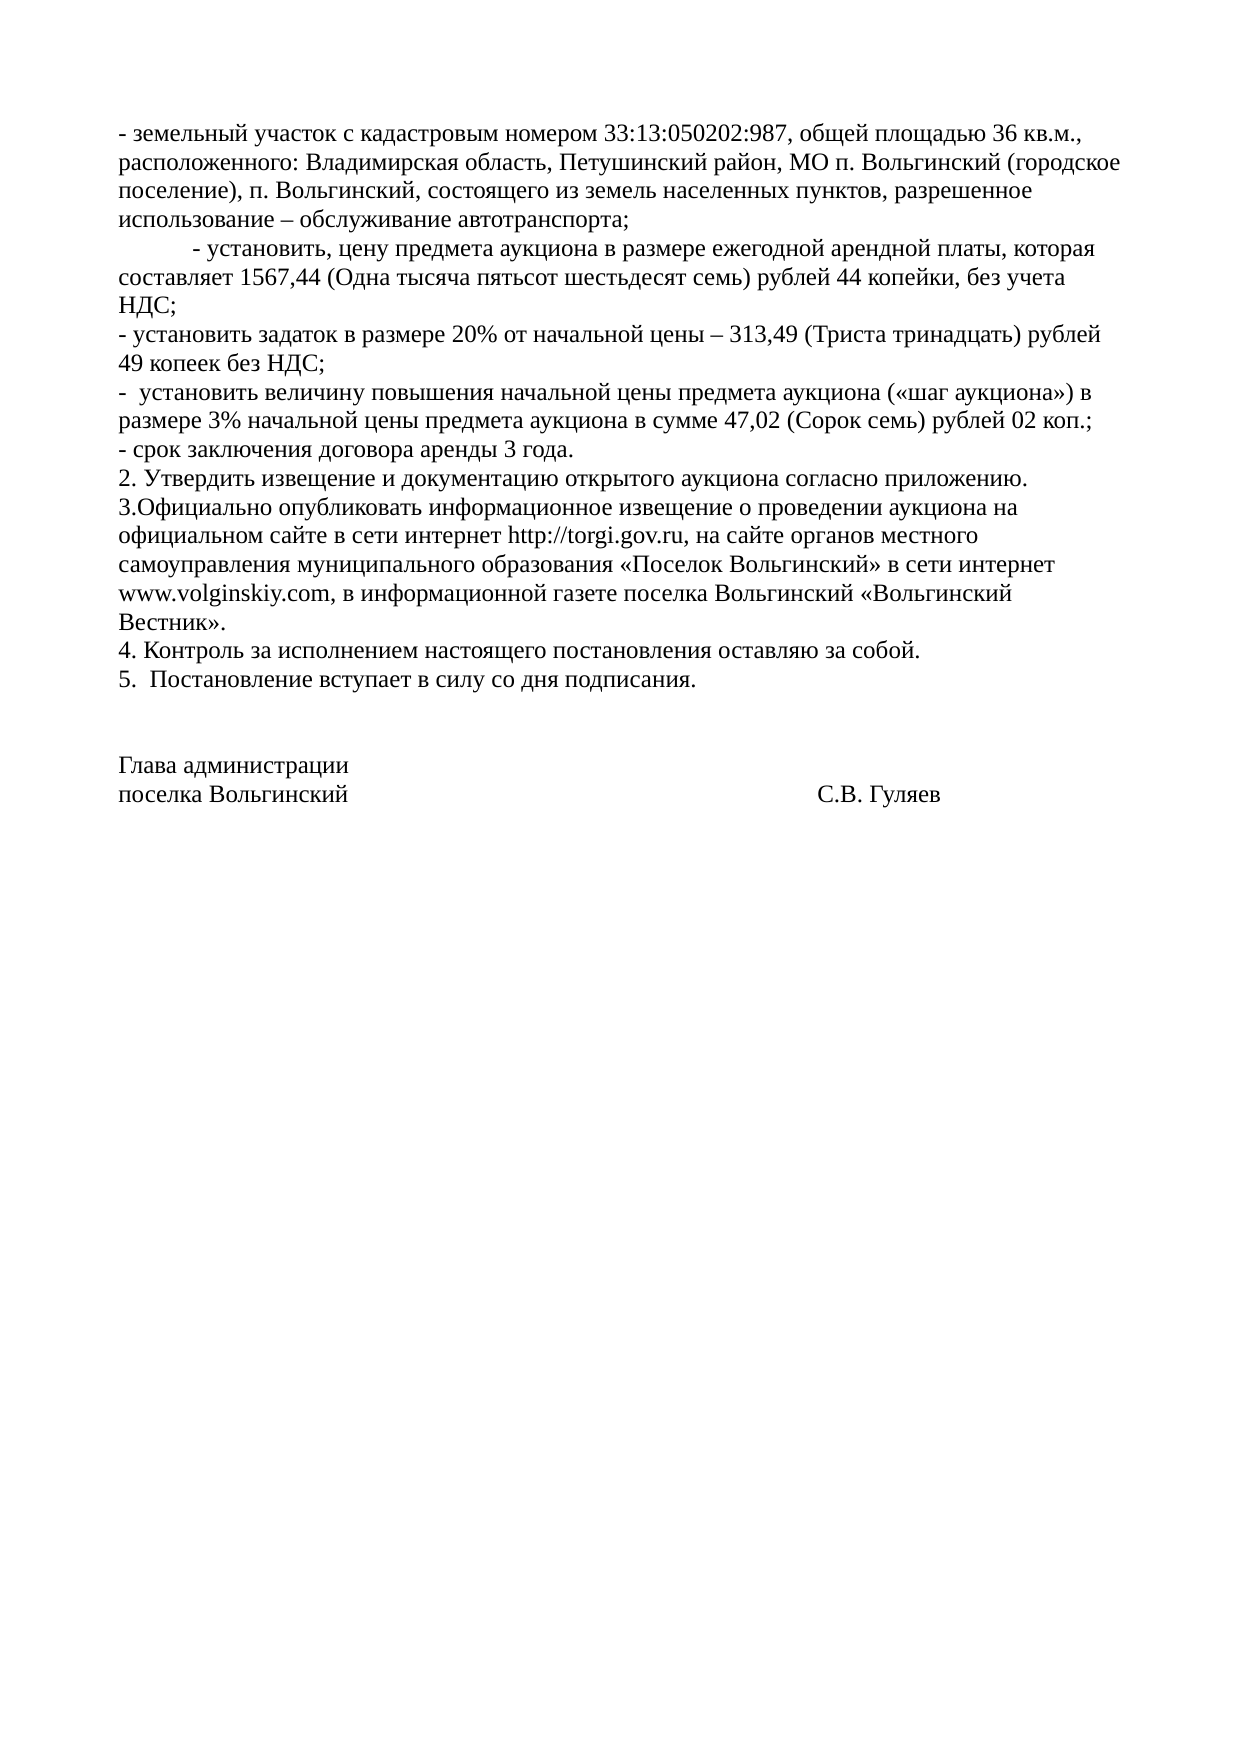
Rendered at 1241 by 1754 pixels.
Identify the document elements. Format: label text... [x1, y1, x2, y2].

text 3.Официально опубликовать информационное извещение о проведении аукциона на официальном сайте в сети интернет http://torgi.gov.ru, на сайте органов местного самоуправления муниципального образования «Поселок Вольгинский» в сети интернет www.volginskiy.com, в информационной газете поселка Вольгинский «Вольгинский Вестник». [118, 492, 1122, 636]
text - срок заключения договора аренды 3 года. [118, 434, 1122, 463]
text - земельный участок с кадастровым номером 33:13:050202:987, общей площадью 36 кв.м., расположенного: Владимирская область, Петушинский район, МО п. Вольгинский (городское поселение), п. Вольгинский, состоящего из земель населенных пунктов, разрешенное использование – обслуживание автотранспорта; [118, 118, 1122, 233]
text - установить, цену предмета аукциона в размере ежегодной арендной платы, которая составляет 1567,44 (Одна тысяча пятьсот шестьдесят семь) рублей 44 копейки, без учета НДС; [118, 233, 1122, 319]
text - установить величину повышения начальной цены предмета аукциона («шаг аукциона») в размере 3% начальной цены предмета аукциона в сумме 47,02 (Сорок семь) рублей 02 коп.; [118, 377, 1122, 434]
text 4. Контроль за исполнением настоящего постановления оставляю за собой. [118, 636, 1122, 664]
text Глава администрации [118, 751, 1122, 779]
text - установить задаток в размере 20% от начальной цены – 313,49 (Триста тринадцать) рублей 49 копеек без НДС; [118, 319, 1122, 377]
text 2. Утвердить извещение и документацию открытого аукциона согласно приложению. [118, 463, 1122, 492]
text 5. Постановление вступает в силу со дня подписания. [118, 664, 1122, 693]
text поселка Вольгинский С.В. Гуляев [118, 779, 1122, 808]
